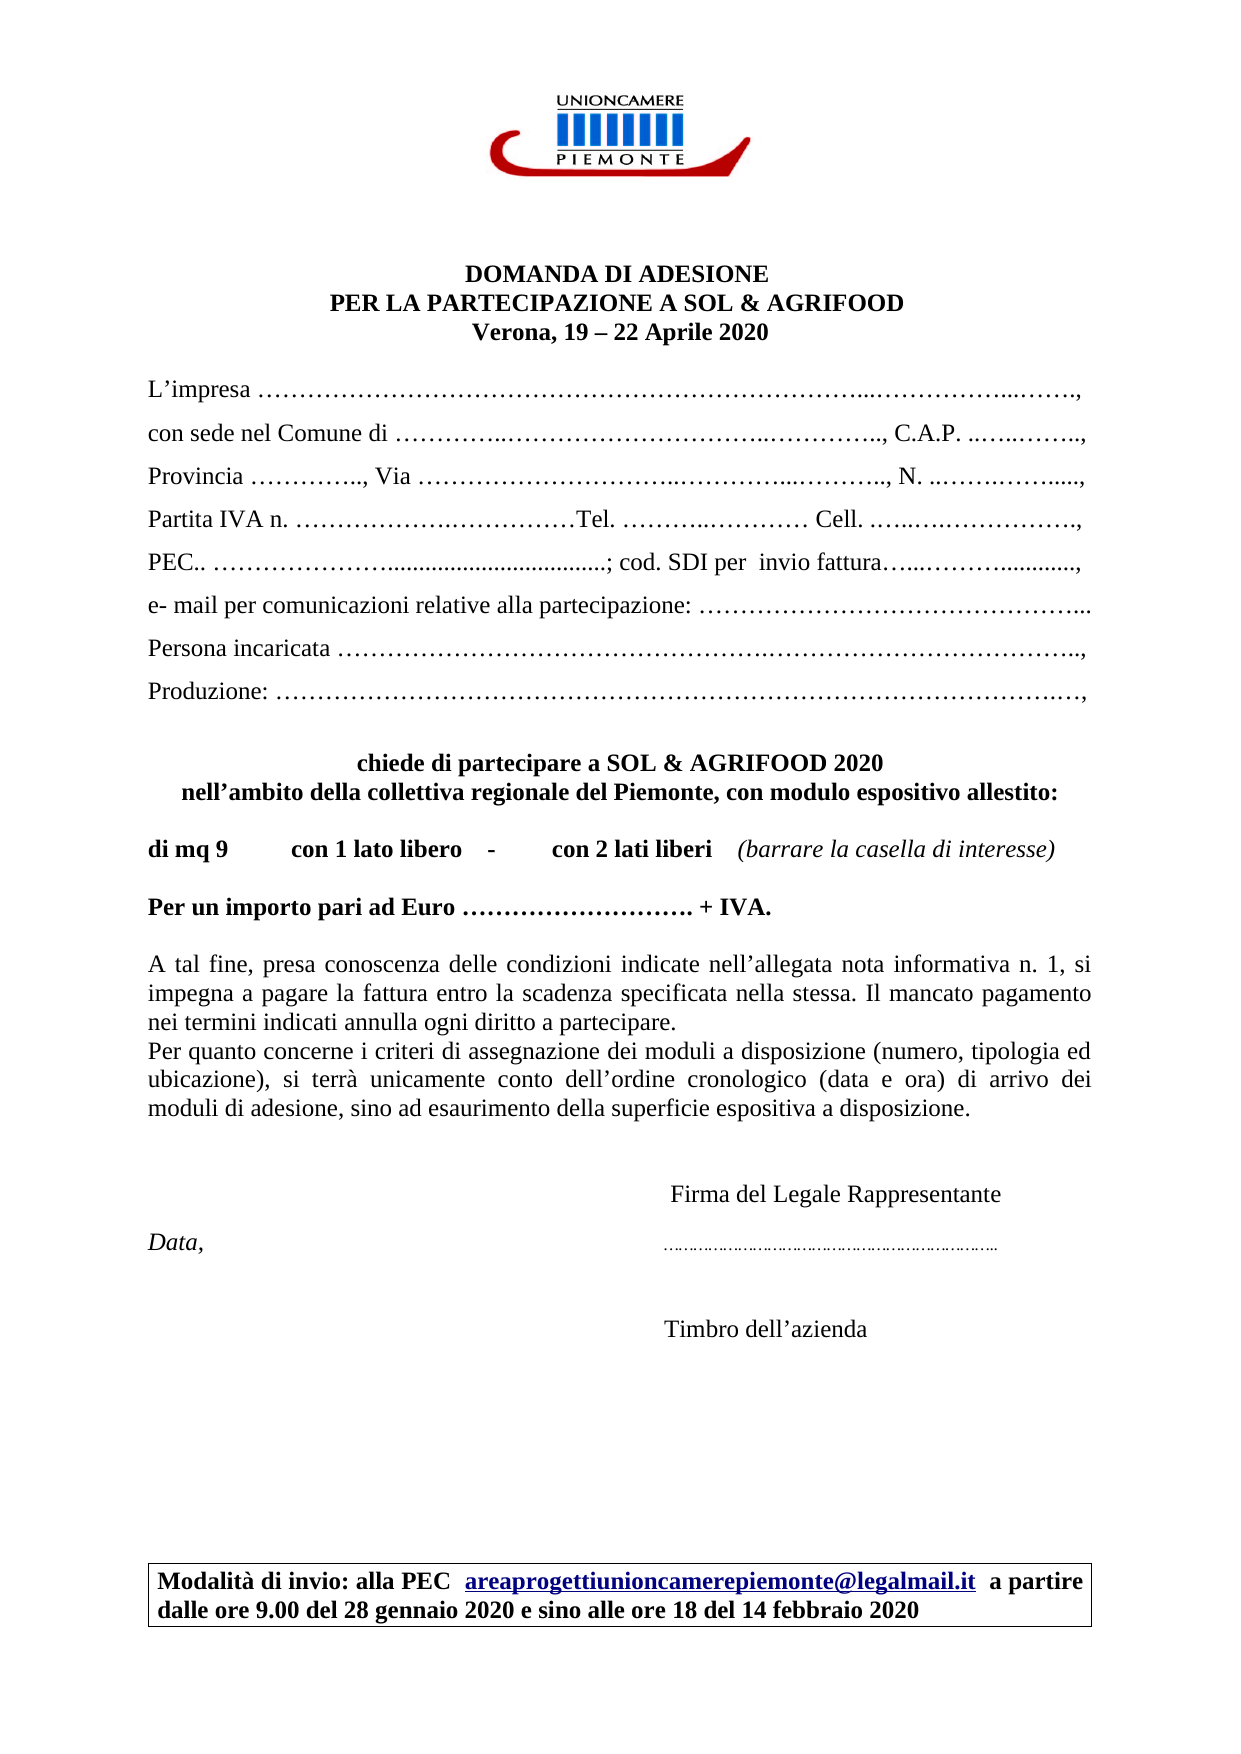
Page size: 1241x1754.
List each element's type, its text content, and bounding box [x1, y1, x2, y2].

text Per un importo pari ad Euro ………………………. + IVA. [148, 892, 1092, 921]
text Data, ………………………………………………………….. [148, 1227, 1092, 1256]
text Partita IVA n. ……………….……………Tel. ………..………… Cell. .…..….……………., [148, 504, 1092, 533]
text chiede di partecipare a SOL & AGRIFOOD 2020 [148, 748, 1092, 777]
text Produzione: ………………………………………………………………………………….…, [148, 676, 1092, 705]
text A tal fine, presa conoscenza delle condizioni indicate nell’allegata nota informativa n. 1, si impegna a pagare la fattura entro la scadenza specificata nella stessa. Il mancato pagamento nei termini indicati annulla ogni diritto a partecipare. [148, 949, 1092, 1036]
text nell’ambito della collettiva regionale del Piemonte, con modulo espositivo allestito: [148, 777, 1092, 806]
text Firma del Legale Rappresentante [148, 1179, 1092, 1208]
text e- mail per comunicazioni relative alla partecipazione: ………………………………………... [148, 590, 1092, 619]
text PER LA PARTECIPAZIONE A SOL & AGRIFOOD [148, 288, 1092, 317]
text di mq 9 con 1 lato libero - con 2 lati liberi (barrare la casella di interesse) [148, 834, 1092, 863]
text PEC.. …………………...................................; cod. SDI per invio fattura…...………............, [148, 547, 1092, 576]
text Per quanto concerne i criteri di assegnazione dei moduli a disposizione (numero, tipologia ed ubicazione), si terrà unicamente conto dell’ordine cronologico (data e ora) di arrivo dei moduli di adesione, sino ad esaurimento della superficie espositiva a disposizione. [148, 1036, 1092, 1122]
text Modalità di invio: alla PEC areaprogettiunioncamerepiemonte@legalmail.it a partire dalle ore 9.00 del 28 gennaio 2020 e sino alle ore 18 del 14 febbraio 2020 [149, 1564, 1091, 1626]
text L’impresa ………………………………………………………………...……………...……., [148, 374, 1092, 403]
text Verona, 19 – 22 Aprile 2020 [148, 317, 1092, 346]
text DOMANDA DI ADESIONE [148, 259, 1092, 288]
text Persona incaricata …………………………………………….……………………………….., [148, 633, 1092, 662]
text Timbro dell’azienda [148, 1314, 1092, 1342]
text con sede nel Comune di …………..…………………………..………….., C.A.P. ..…..…….., Provincia ………….., Via …………………………..…………...……….., N. ..…….……....., [148, 418, 1092, 489]
